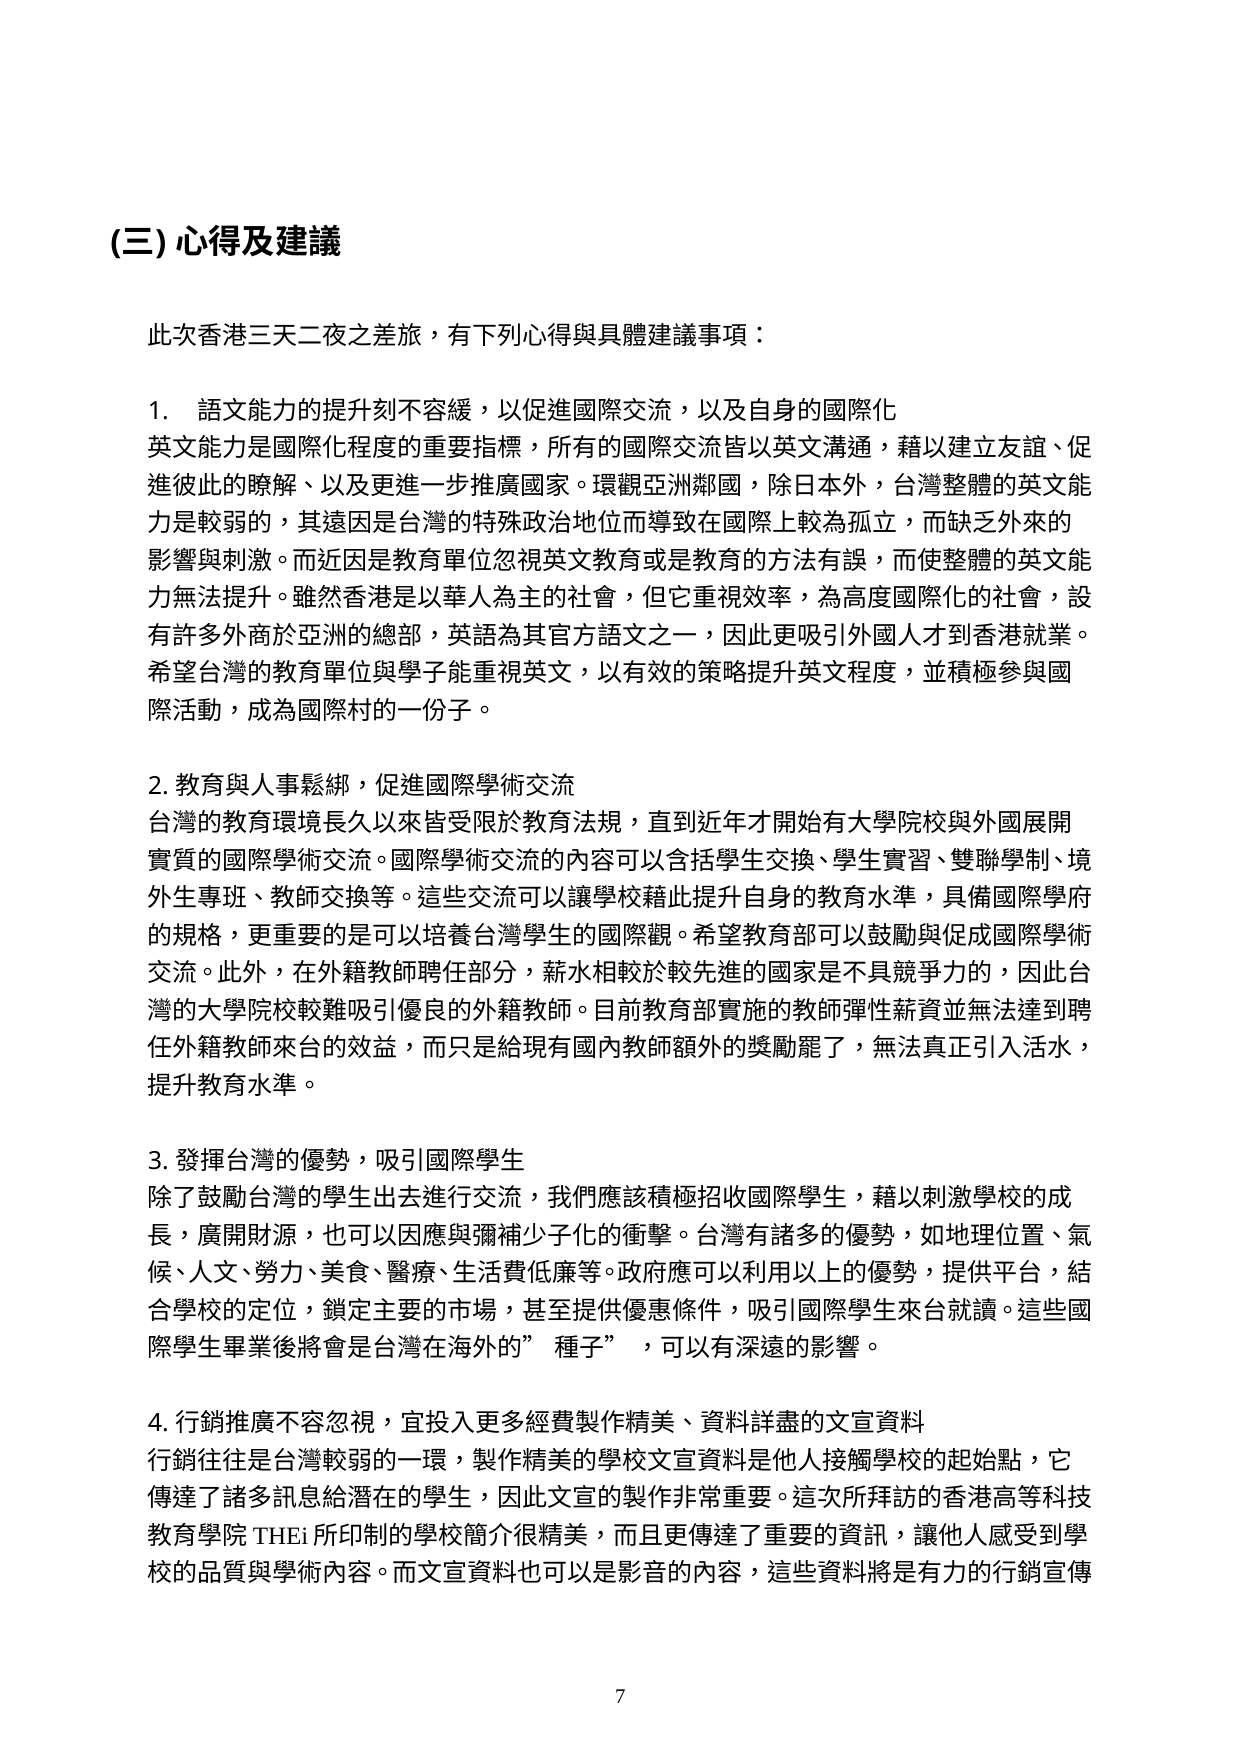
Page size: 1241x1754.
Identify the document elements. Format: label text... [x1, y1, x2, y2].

text 1. 語文能力的提升刻不容緩，以促進國際交流，以及自身的國際化 [148, 389, 1092, 427]
text (三) 心得及建議 [110, 202, 1092, 277]
text 此次香港三天二夜之差旅，有下列心得與具體建議事項： [148, 314, 1092, 352]
text 4. 行銷推廣不容忽視，宜投入更多經費製作精美、資料詳盡的文宣資料 [148, 1402, 1092, 1439]
text 3. 發揮台灣的優勢，吸引國際學生 [148, 1139, 1092, 1177]
text 台灣的教育環境長久以來皆受限於教育法規，直到近年才開始有大學院校與外國展開實質的國際學術交流。國際學術交流的內容可以含括學生交換、學生實習、雙聯學制、境外生專班、教師交換等。這些交流可以讓學校藉此提升自身的教育水準，具備國際學府的規格，更重要的是可以培養台灣學生的國際觀。希望教育部可以鼓勵與促成國際學術交流。此外，在外籍教師聘任部分，薪水相較於較先進的國家是不具競爭力的，因此台灣的大學院校較難吸引優良的外籍教師。目前教育部實施的教師彈性薪資並無法達到聘任外籍教師來台的效益，而只是給現有國內教師額外的獎勵罷了，無法真正引入活水，提升教育水準。 [148, 802, 1092, 1102]
text 除了鼓勵台灣的學生出去進行交流，我們應該積極招收國際學生，藉以刺激學校的成長，廣開財源，也可以因應與彌補少子化的衝擊。台灣有諸多的優勢，如地理位置、氣候、人文、勞力、美食、醫療、生活費低廉等。政府應可以利用以上的優勢，提供平台，結合學校的定位，鎖定主要的市場，甚至提供優惠條件，吸引國際學生來台就讀。這些國際學生畢業後將會是台灣在海外的” 種子” ，可以有深遠的影響。 [148, 1177, 1092, 1364]
text 英文能力是國際化程度的重要指標，所有的國際交流皆以英文溝通，藉以建立友誼、促進彼此的瞭解、以及更進一步推廣國家。環觀亞洲鄰國，除日本外，台灣整體的英文能力是較弱的，其遠因是台灣的特殊政治地位而導致在國際上較為孤立，而缺乏外來的影響與刺激。而近因是教育單位忽視英文教育或是教育的方法有誤，而使整體的英文能力無法提升。雖然香港是以華人為主的社會，但它重視效率，為高度國際化的社會，設有許多外商於亞洲的總部，英語為其官方語文之一，因此更吸引外國人才到香港就業。希望台灣的教育單位與學子能重視英文，以有效的策略提升英文程度，並積極參與國際活動，成為國際村的一份子。 [148, 427, 1092, 727]
text 2. 教育與人事鬆綁，促進國際學術交流 [148, 764, 1092, 802]
text 行銷往往是台灣較弱的一環，製作精美的學校文宣資料是他人接觸學校的起始點，它傳達了諸多訊息給潛在的學生，因此文宣的製作非常重要。這次所拜訪的香港高等科技教育學院THEi所印制的學校簡介很精美，而且更傳達了重要的資訊，讓他人感受到學校的品質與學術內容。而文宣資料也可以是影音的內容，這些資料將是有力的行銷宣傳 [148, 1439, 1092, 1589]
